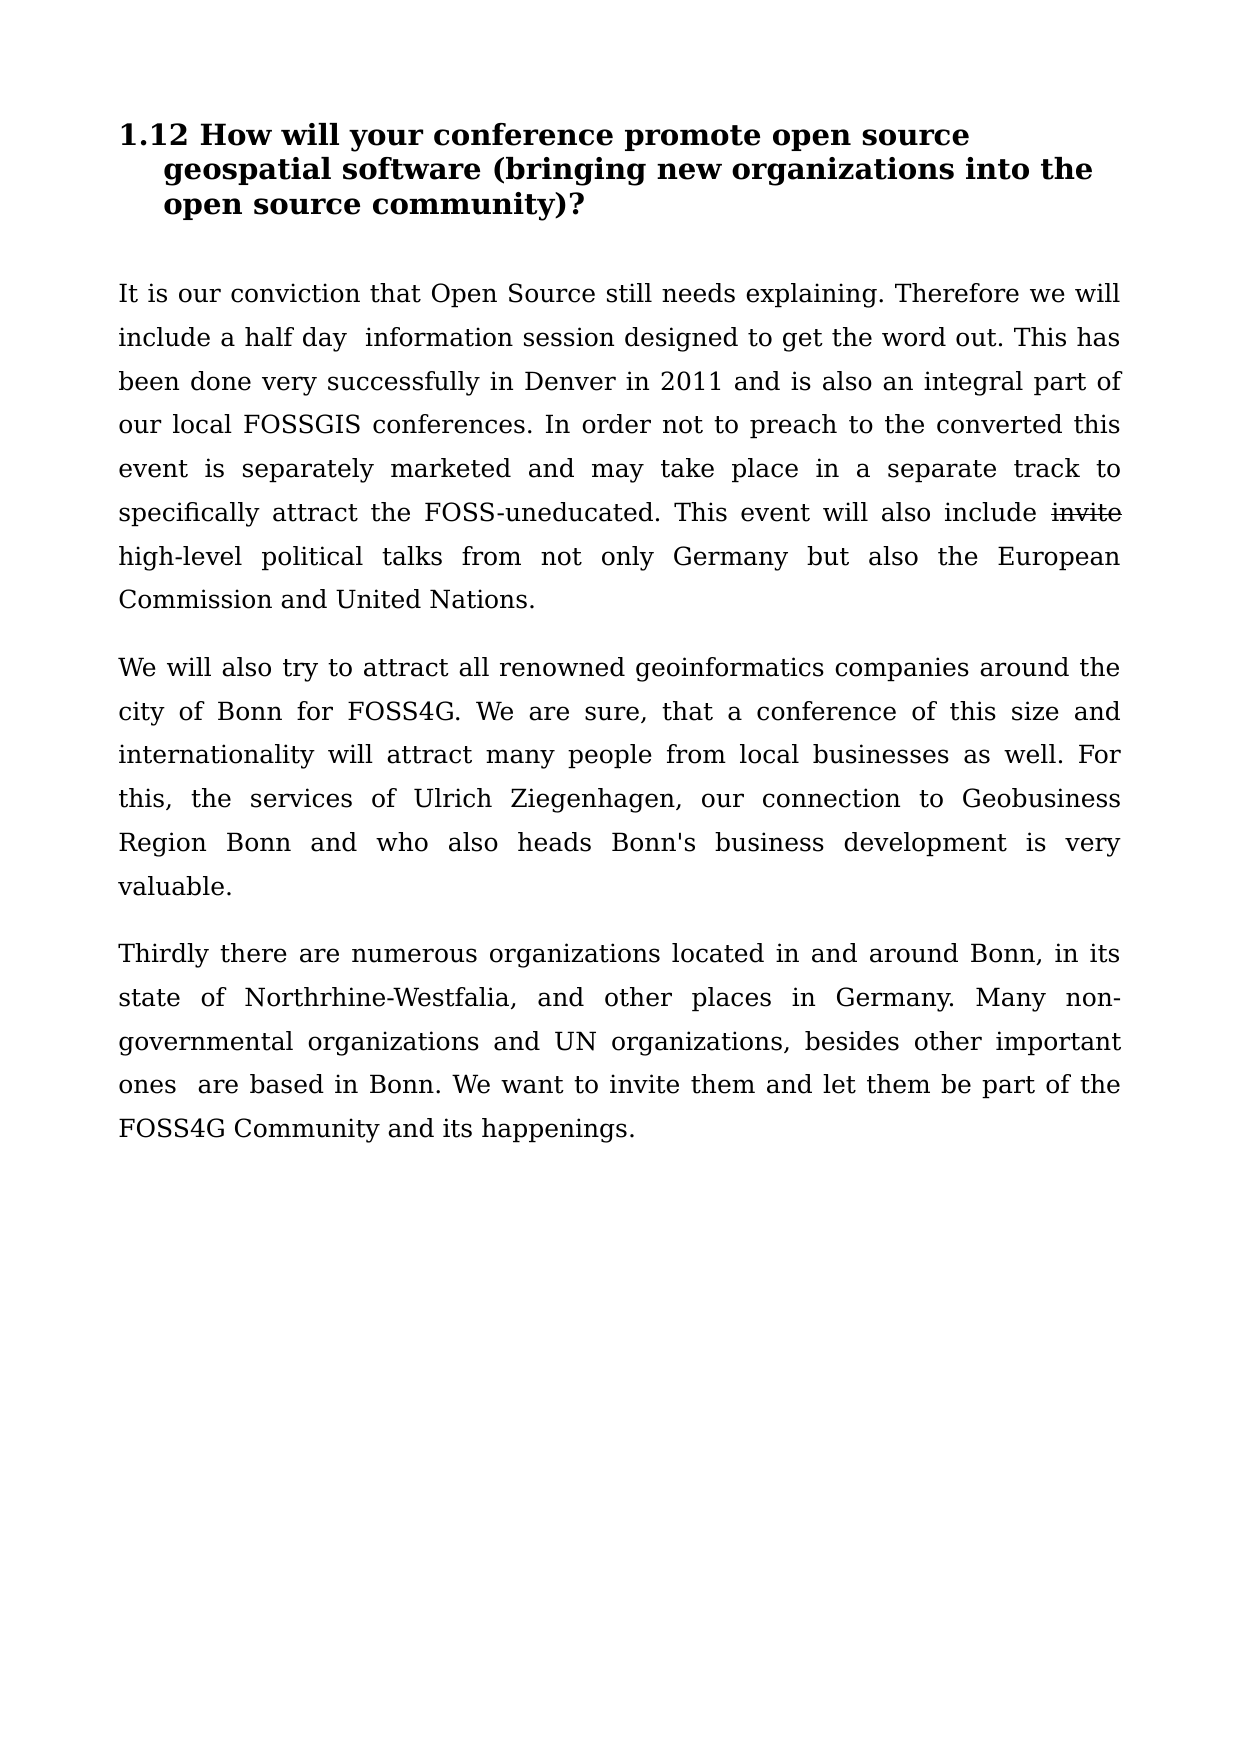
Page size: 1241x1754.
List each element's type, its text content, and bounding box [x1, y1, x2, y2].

subtitle 1.12 How will your conference promote open source geospatial software (bringing new organizations into the open source community)? [118, 118, 1122, 221]
text Thirdly there are numerous organizations located in and around Bonn, in its state of Northrhine-Westfalia, and other places in Germany. Many non-governmental organizations and UN organizations, besides other important ones are based in Bonn. We want to invite them and let them be part of the FOSS4G Community and its happenings. [118, 939, 1122, 1143]
text It is our conviction that Open Source still needs explaining. Therefore we will include a half day information session designed to get the word out. This has been done very successfully in Denver in 2011 and is also an integral part of our local FOSSGIS conferences. In order not to preach to the converted this event is separately marketed and may take place in a separate track to specifically attract the FOSS-uneducated. This event will also include invite high-level political talks from not only Germany but also the European Commission and United Nations. [118, 279, 1122, 615]
text We will also try to attract all renowned geoinformatics companies around the city of Bonn for FOSS4G. We are sure, that a conference of this size and internationality will attract many people from local businesses as well. For this, the services of Ulrich Ziegenhagen, our connection to Geobusiness Region Bonn and who also heads Bonn's business development is very valuable. [118, 653, 1122, 901]
